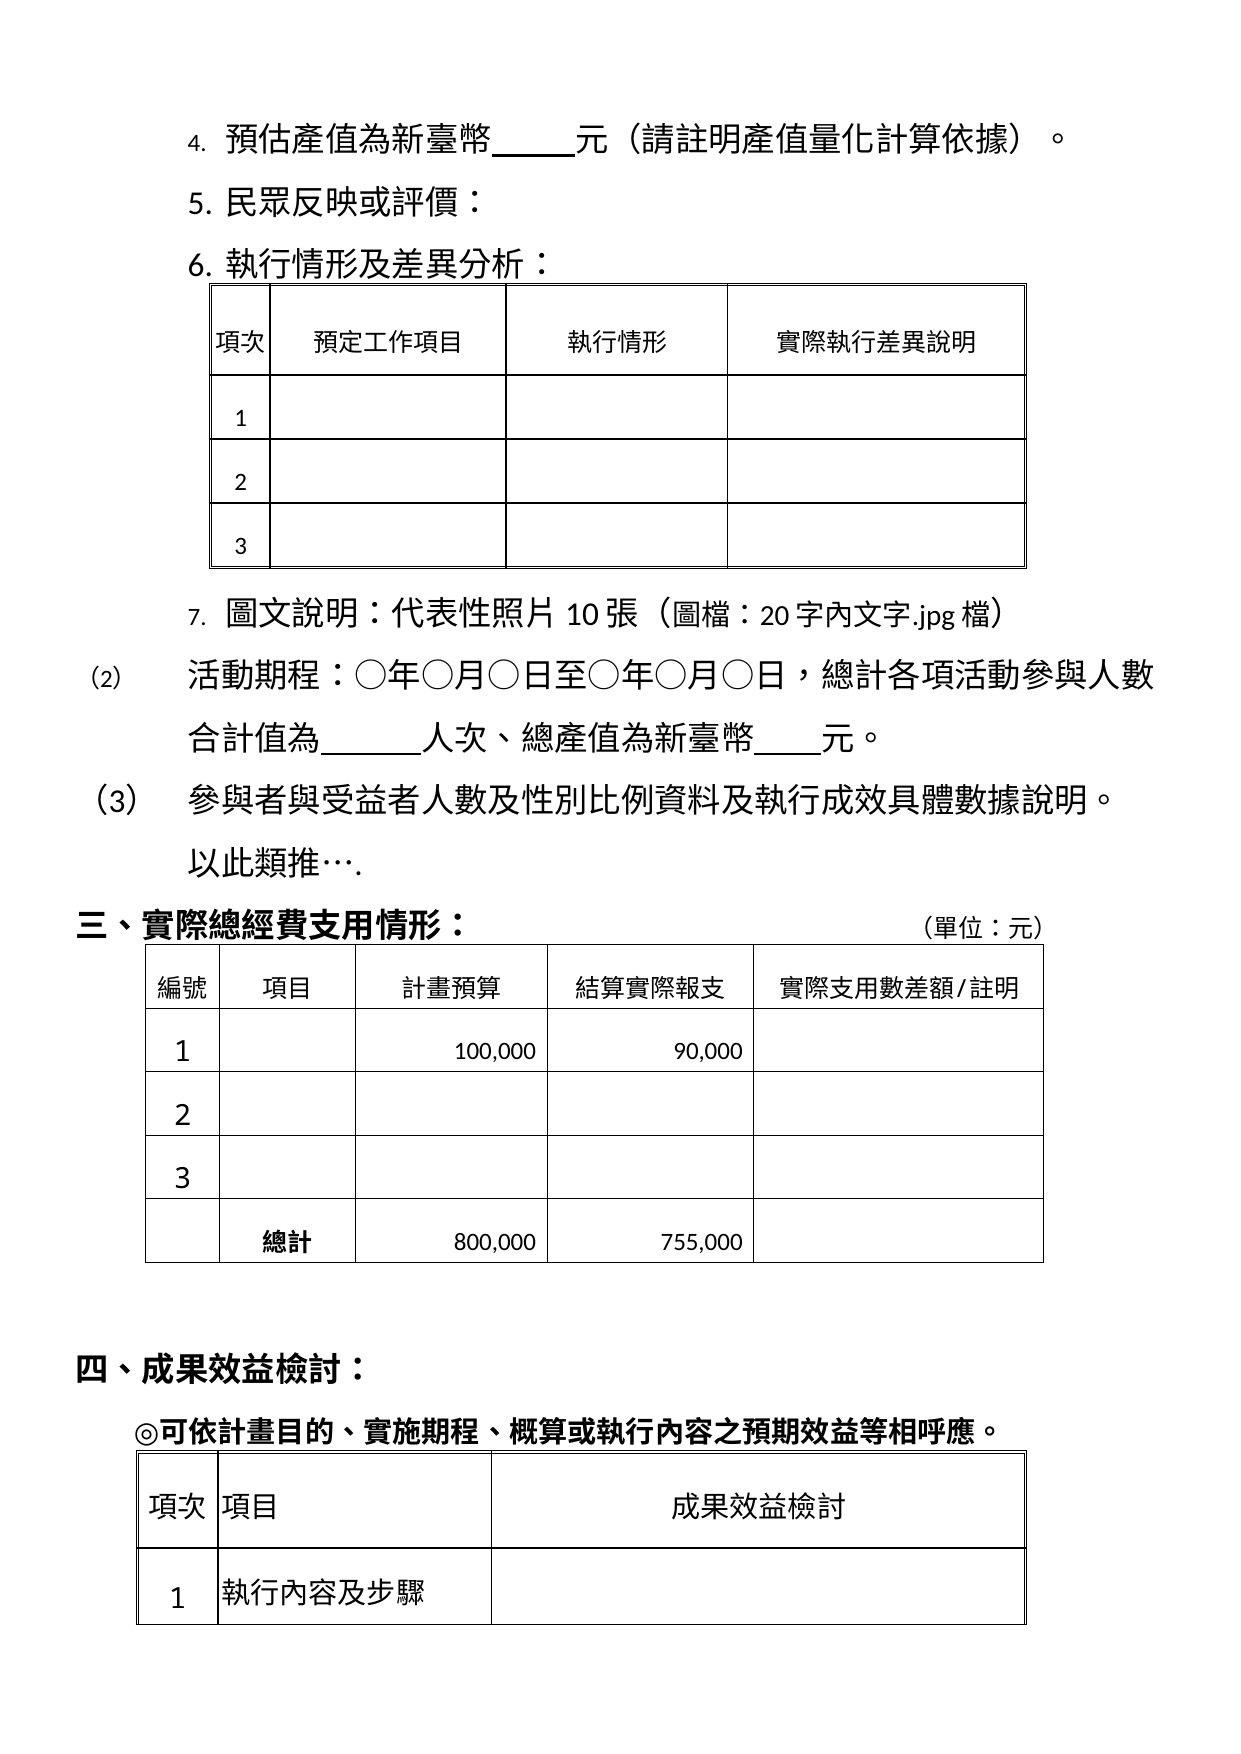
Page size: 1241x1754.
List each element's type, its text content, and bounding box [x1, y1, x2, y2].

table_cell [728, 440, 1024, 502]
list 活動期程：○年○月○日至○年○月○日，總計各項活動參與人數合計值為 人次、總產值為新臺幣 元。 [75, 632, 1165, 757]
table_cell [271, 376, 505, 438]
table_header 預定工作項目 [271, 286, 505, 374]
table_cell [754, 1199, 1043, 1262]
table_cell 1 [146, 1009, 219, 1071]
table_cell [728, 376, 1024, 438]
table_cell [548, 1136, 753, 1198]
table_cell [356, 1072, 547, 1135]
table_cell 1 [139, 1549, 217, 1624]
table_header 編號 [146, 945, 219, 1008]
table_header 項次 [212, 286, 269, 374]
table_cell [507, 440, 727, 502]
text 四、成果效益檢討： [75, 1325, 1165, 1388]
table_cell 2 [146, 1072, 219, 1135]
table_cell [754, 1072, 1043, 1135]
list 執行情形及差異分析： [187, 221, 1165, 283]
table_cell 755,000 [548, 1199, 753, 1262]
table_cell 100,000 [356, 1009, 547, 1071]
table_header 項次 [139, 1454, 217, 1547]
table_header 成果效益檢討 [492, 1454, 1024, 1547]
table_cell [507, 376, 727, 438]
list 預估產值為新臺幣 元（請註明產值量化計算依據）。 [187, 96, 1165, 158]
table_cell [728, 504, 1024, 566]
table_cell 2 [212, 440, 269, 502]
table_cell [548, 1072, 753, 1135]
text ◎可依計畫目的、實施期程、概算或執行內容之預期效益等相呼應。 [75, 1388, 1165, 1450]
table_cell [492, 1549, 1024, 1624]
table_cell [271, 504, 505, 566]
table_cell 執行內容及步驟 [219, 1549, 491, 1624]
table_cell [754, 1136, 1043, 1198]
table_header 執行情形 [507, 286, 727, 374]
table_cell [507, 504, 727, 566]
table_header 結算實際報支 [548, 945, 753, 1008]
table_cell [271, 440, 505, 502]
list 圖文說明：代表性照片10張（圖檔：20字內文字.jpg檔） [187, 569, 1165, 632]
table_cell [754, 1009, 1043, 1071]
table_cell [220, 1072, 355, 1135]
text 以此類推…. [187, 819, 1165, 882]
table_cell 3 [146, 1136, 219, 1198]
text 三、實際總經費支用情形： （單位：元） [75, 882, 1165, 944]
table_header 實際支用數差額/註明 [754, 945, 1043, 1008]
table_header 項目 [219, 1454, 491, 1547]
table_header 實際執行差異說明 [728, 286, 1024, 374]
table_cell 90,000 [548, 1009, 753, 1071]
table_header 計畫預算 [356, 945, 547, 1008]
table_cell [356, 1136, 547, 1198]
table_cell [146, 1199, 219, 1262]
table_cell [220, 1136, 355, 1198]
table_header 項目 [220, 945, 355, 1008]
table_cell 800,000 [356, 1199, 547, 1262]
table_cell 3 [212, 504, 269, 566]
list 民眾反映或評價： [187, 158, 1165, 221]
table_cell 1 [212, 376, 269, 438]
list 參與者與受益者人數及性別比例資料及執行成效具體數據說明。 [75, 757, 1165, 819]
table_cell [220, 1009, 355, 1071]
table_cell 總計 [220, 1199, 355, 1262]
